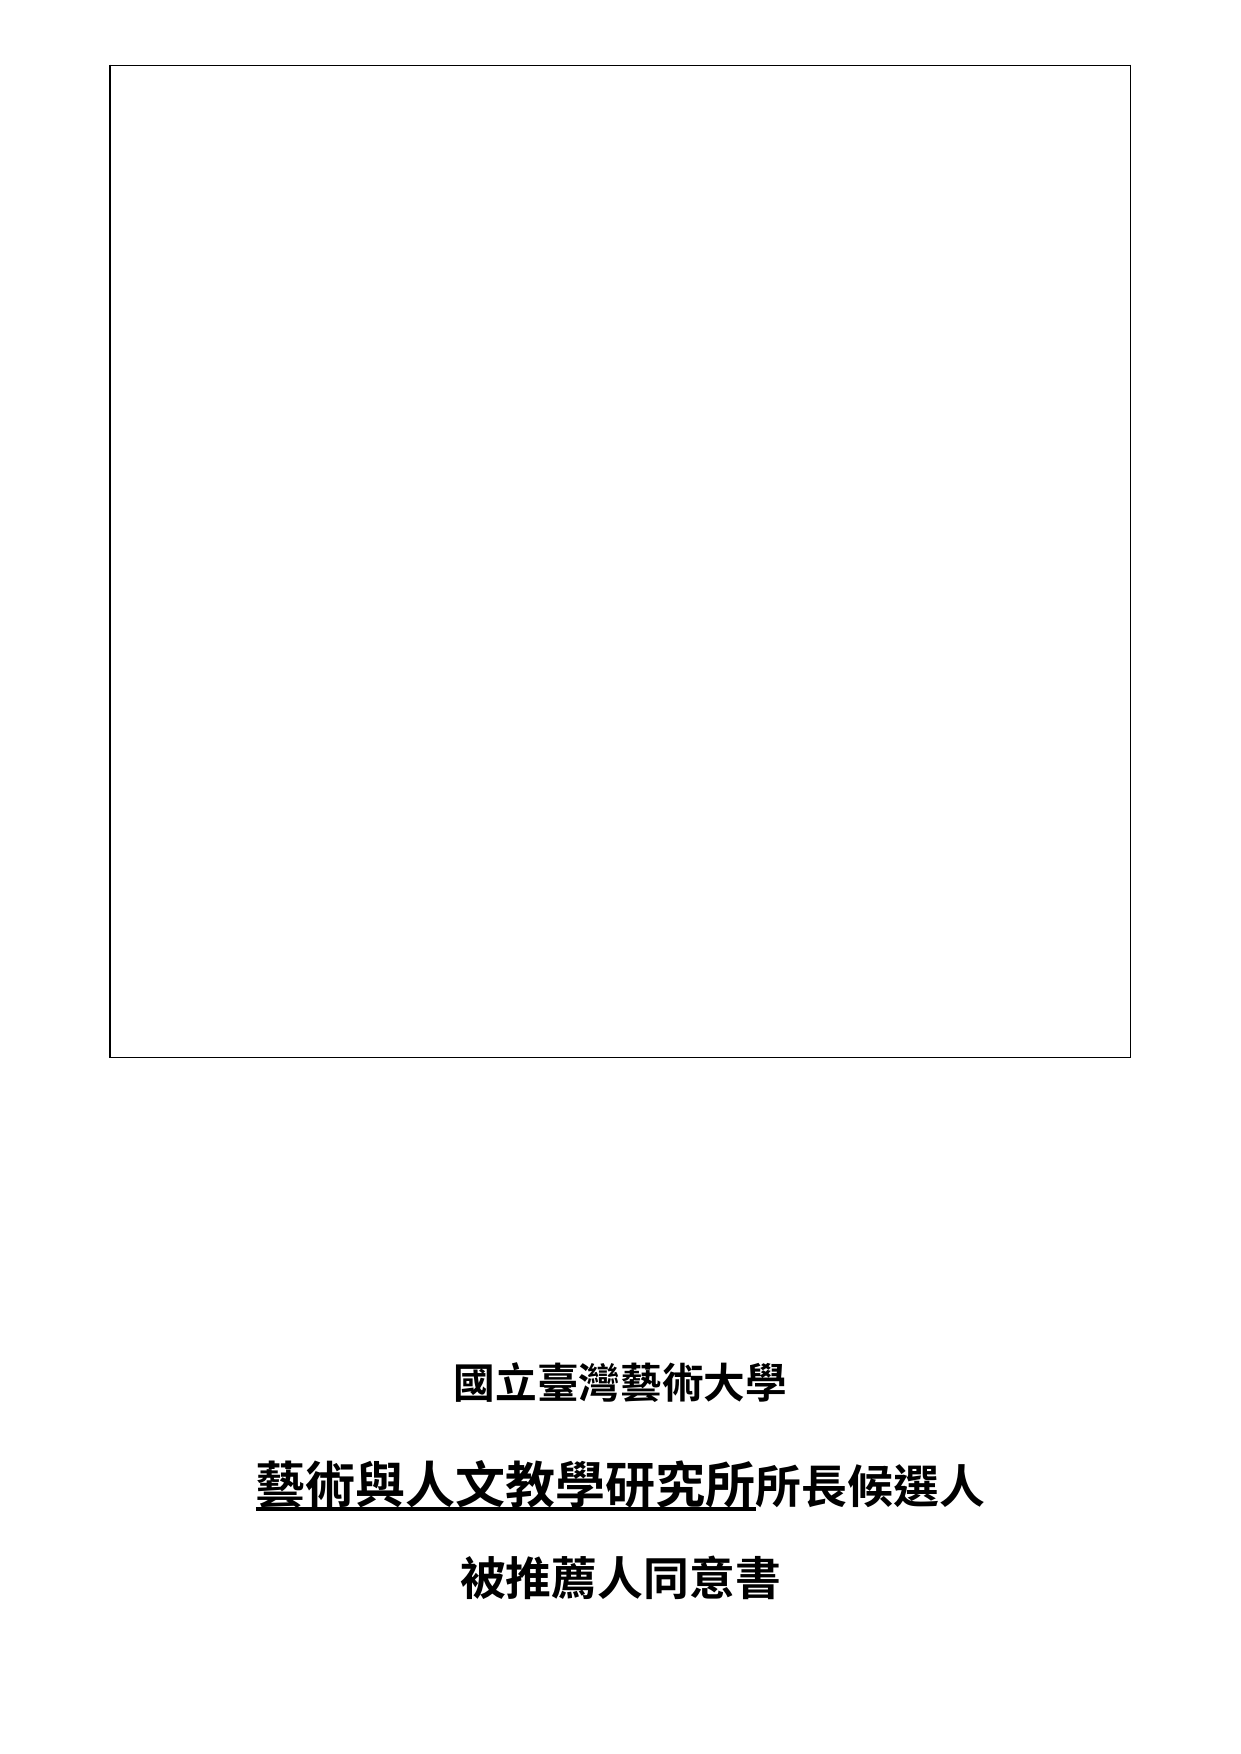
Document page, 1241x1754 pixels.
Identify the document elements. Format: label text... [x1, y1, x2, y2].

text 藝術與人文教學研究所所長候選人 [71, 1445, 1169, 1517]
text 國立臺灣藝術大學 [71, 1339, 1169, 1401]
table_header [111, 66, 1130, 1057]
text 被推薦人同意書 [71, 1542, 1169, 1609]
